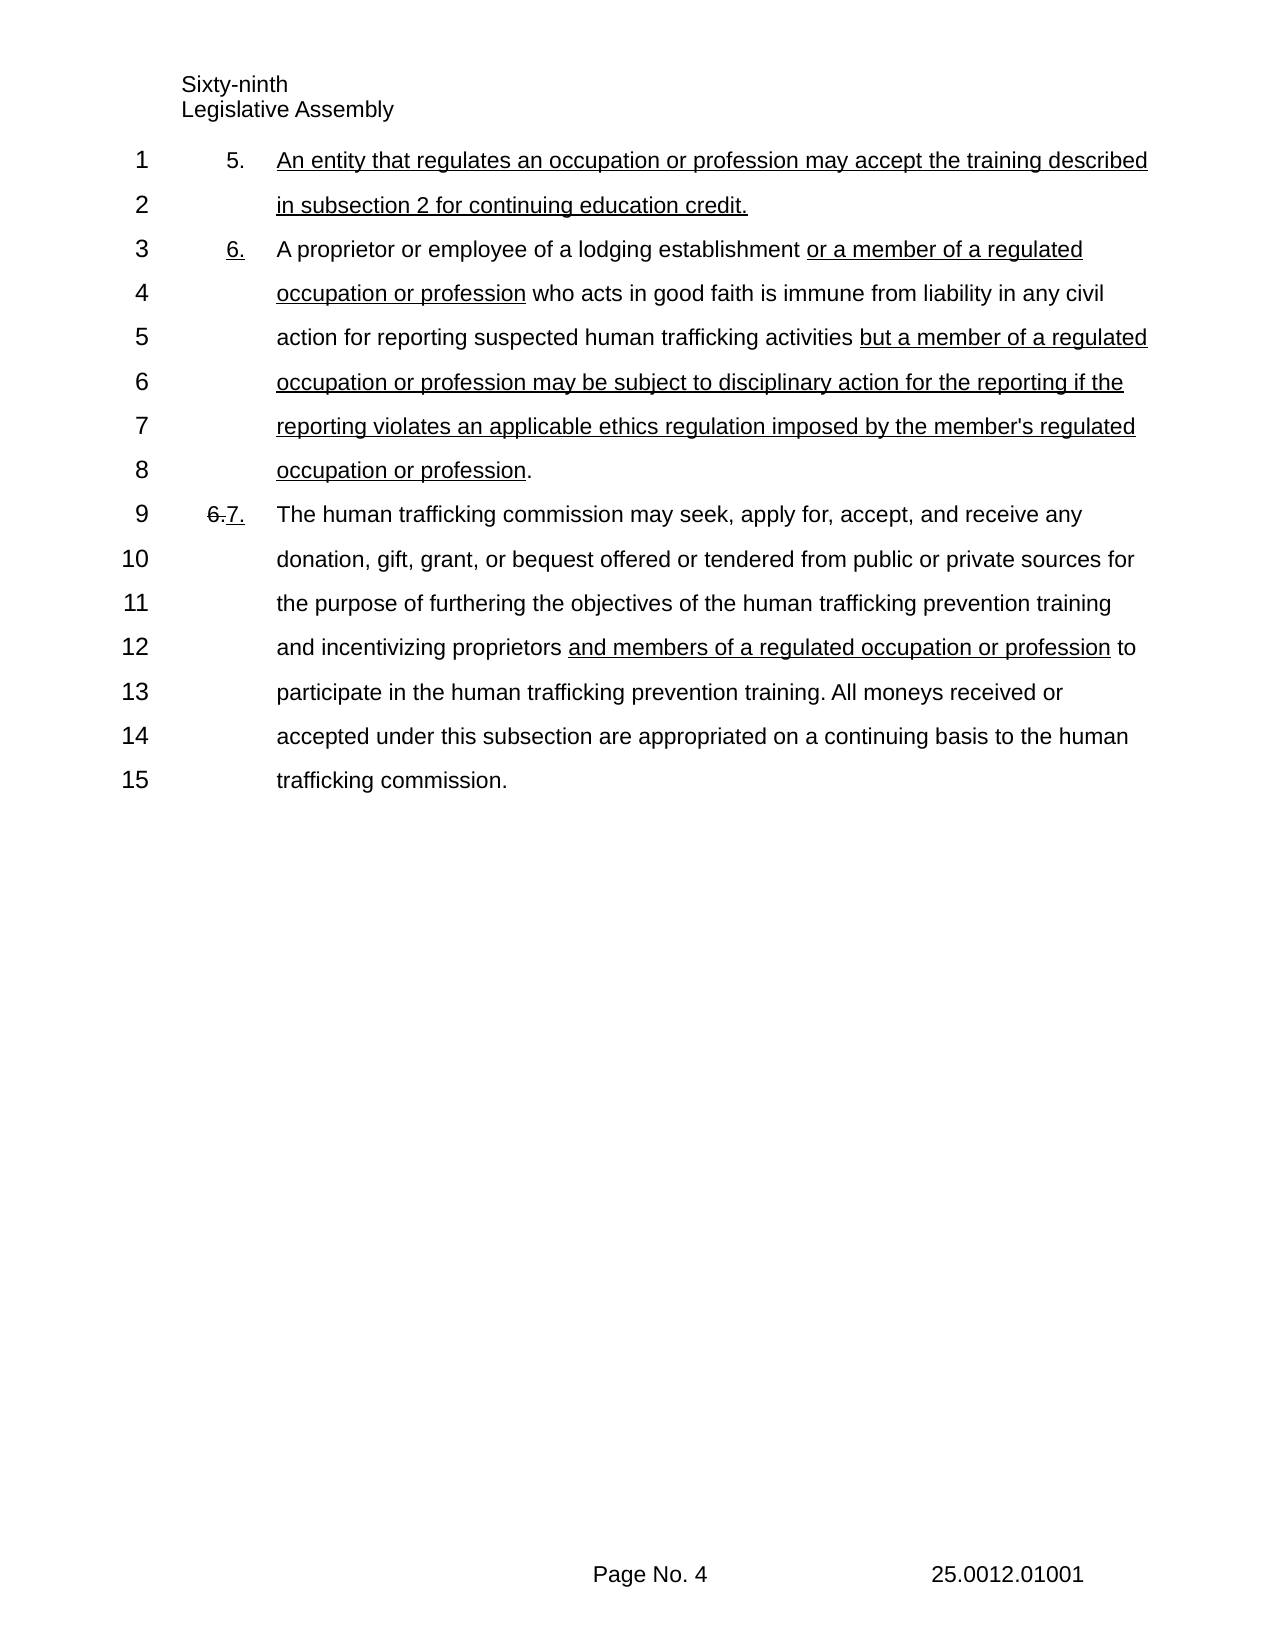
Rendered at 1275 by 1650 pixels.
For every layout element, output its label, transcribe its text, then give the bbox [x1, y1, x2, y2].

text 6. A proprietor or employee of a lodging establishment or a member of a regulated occupation or profession who acts in good faith is immune from liability in any civil action for reporting suspected human trafficking activities but a member of a regulated occupation or profession may be subject to disciplinary action for the reporting if the reporting violates an applicable ethics regulation imposed by the member's regulated occupation or profession. [181, 222, 1154, 487]
text 5. An entity that regulates an occupation or profession may accept the training described in subsection 2 for continuing education credit. [181, 133, 1154, 222]
text 6.7. The human trafficking commission may seek, apply for, accept, and receive any donation, gift, grant, or bequest offered or tendered from public or private sources for the purpose of furthering the objectives of the human trafficking prevention training and incentivizing proprietors and members of a regulated occupation or profession to participate in the human trafficking prevention training. All moneys received or accepted under this subsection are appropriated on a continuing basis to the human trafficking commission. [181, 487, 1154, 797]
